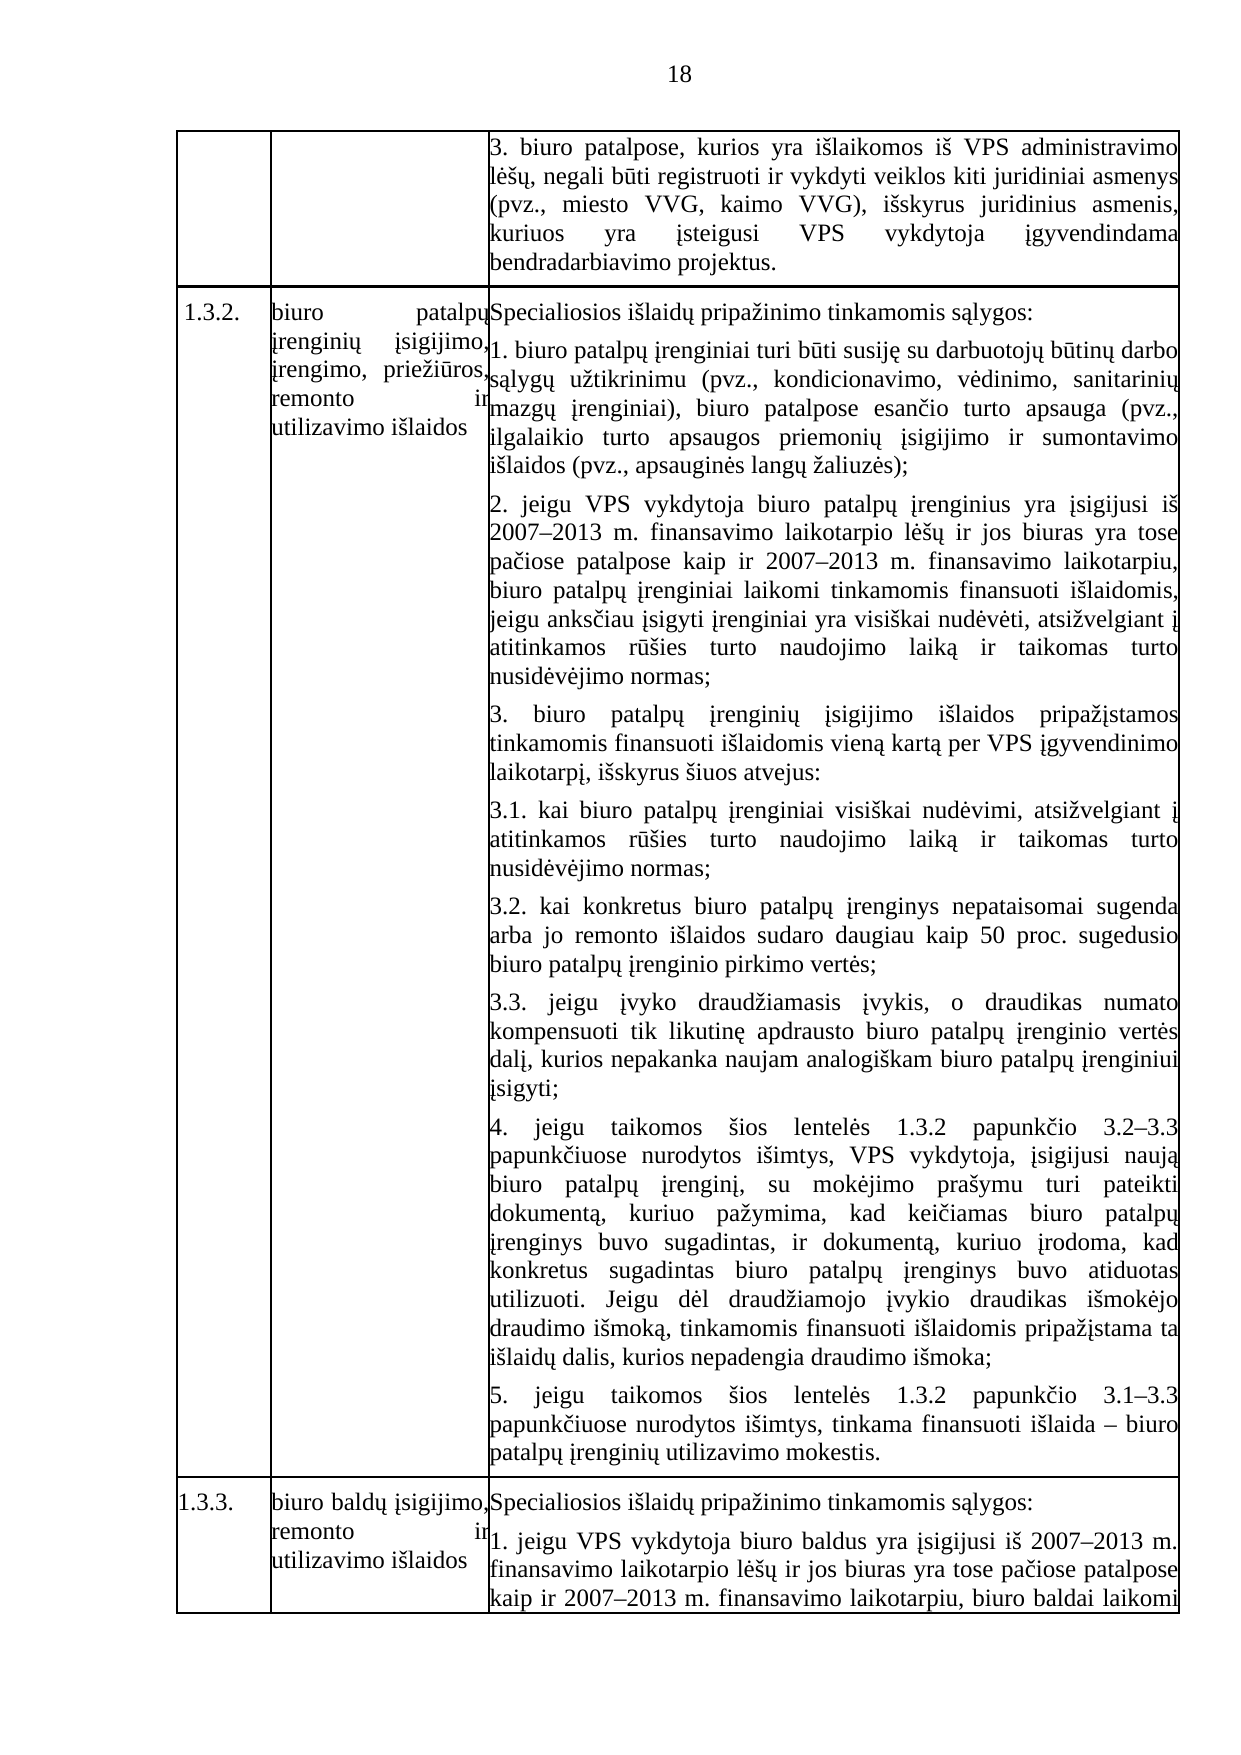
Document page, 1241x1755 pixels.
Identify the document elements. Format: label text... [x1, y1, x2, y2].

table_cell biuro patalpų įrenginių įsigijimo, įrengimo, priežiūros, remonto ir utilizavimo išlaidos [272, 288, 488, 1476]
table_cell biuro baldų įsigijimo, remonto ir utilizavimo išlaidos [272, 1478, 488, 1612]
table_cell [272, 132, 488, 285]
table_cell Specialiosios išlaidų pripažinimo tinkamomis sąlygos: 1. biuro patalpų įrenginiai turi būti susiję su darbuotojų būtinų darbo sąlygų užtikrinimu (pvz., kondicionavimo, vėdinimo, sanitarinių mazgų įrenginiai), biuro patalpose esančio turto apsauga (pvz., ilgalaikio turto apsaugos priemonių įsigijimo ir sumontavimo išlaidos (pvz., apsauginės langų žaliuzės); 2. jeigu VPS vykdytoja biuro patalpų įrenginius yra įsigijusi iš 2007–2013 m. finansavimo laikotarpio lėšų ir jos biuras yra tose pačiose patalpose kaip ir 2007–2013 m. finansavimo laikotarpiu, biuro patalpų įrenginiai laikomi tinkamomis finansuoti išlaidomis, jeigu anksčiau įsigyti įrenginiai yra visiškai nudėvėti, atsižvelgiant į atitinkamos rūšies turto naudojimo laiką ir taikomas turto nusidėvėjimo normas; 3. biuro patalpų įrenginių įsigijimo išlaidos pripažįstamos tinkamomis finansuoti išlaidomis vieną kartą per VPS įgyvendinimo laikotarpį, išskyrus šiuos atvejus: 3.1. kai biuro patalpų įrenginiai visiškai nudėvimi, atsižvelgiant į atitinkamos rūšies turto naudojimo laiką ir taikomas turto nusidėvėjimo normas; 3.2. kai konkretus biuro patalpų įrenginys nepataisomai sugenda arba jo remonto išlaidos sudaro daugiau kaip 50 proc. sugedusio biuro patalpų įrenginio pirkimo vertės; 3.3. jeigu įvyko draudžiamasis įvykis, o draudikas numato kompensuoti tik likutinę apdrausto biuro patalpų įrenginio vertės dalį, kurios nepakanka naujam analogiškam biuro patalpų įrenginiui įsigyti; 4. jeigu taikomos šios lentelės 1.3.2 papunkčio 3.2–3.3 papunkčiuose nurodytos išimtys, VPS vykdytoja, įsigijusi naują biuro patalpų įrenginį, su mokėjimo prašymu turi pateikti dokumentą, kuriuo pažymima, kad keičiamas biuro patalpų įrenginys buvo sugadintas, ir dokumentą, kuriuo įrodoma, kad konkretus sugadintas biuro patalpų įrenginys buvo atiduotas utilizuoti. Jeigu dėl draudžiamojo įvykio draudikas išmokėjo draudimo išmoką, tinkamomis finansuoti išlaidomis pripažįstama ta išlaidų dalis, kurios nepadengia draudimo išmoka; 5. jeigu taikomos šios lentelės 1.3.2 papunkčio 3.1–3.3 papunkčiuose nurodytos išimtys, tinkama finansuoti išlaida – biuro patalpų įrenginių utilizavimo mokestis. [490, 288, 1178, 1476]
table_cell 3. biuro patalpose, kurios yra išlaikomos iš VPS administravimo lėšų, negali būti registruoti ir vykdyti veiklos kiti juridiniai asmenys (pvz., miesto VVG, kaimo VVG), išskyrus juridinius asmenis, kuriuos yra įsteigusi VPS vykdytoja įgyvendindama bendradarbiavimo projektus. [490, 132, 1178, 285]
table_cell Specialiosios išlaidų pripažinimo tinkamomis sąlygos: 1. jeigu VPS vykdytoja biuro baldus yra įsigijusi iš 2007–2013 m. finansavimo laikotarpio lėšų ir jos biuras yra tose pačiose patalpose kaip ir 2007–2013 m. finansavimo laikotarpiu, biuro baldai laikomi [490, 1478, 1178, 1612]
table_cell 1.3.3. [178, 1478, 270, 1612]
table_cell 1.3.2. [178, 288, 270, 1476]
table_cell [178, 132, 270, 285]
